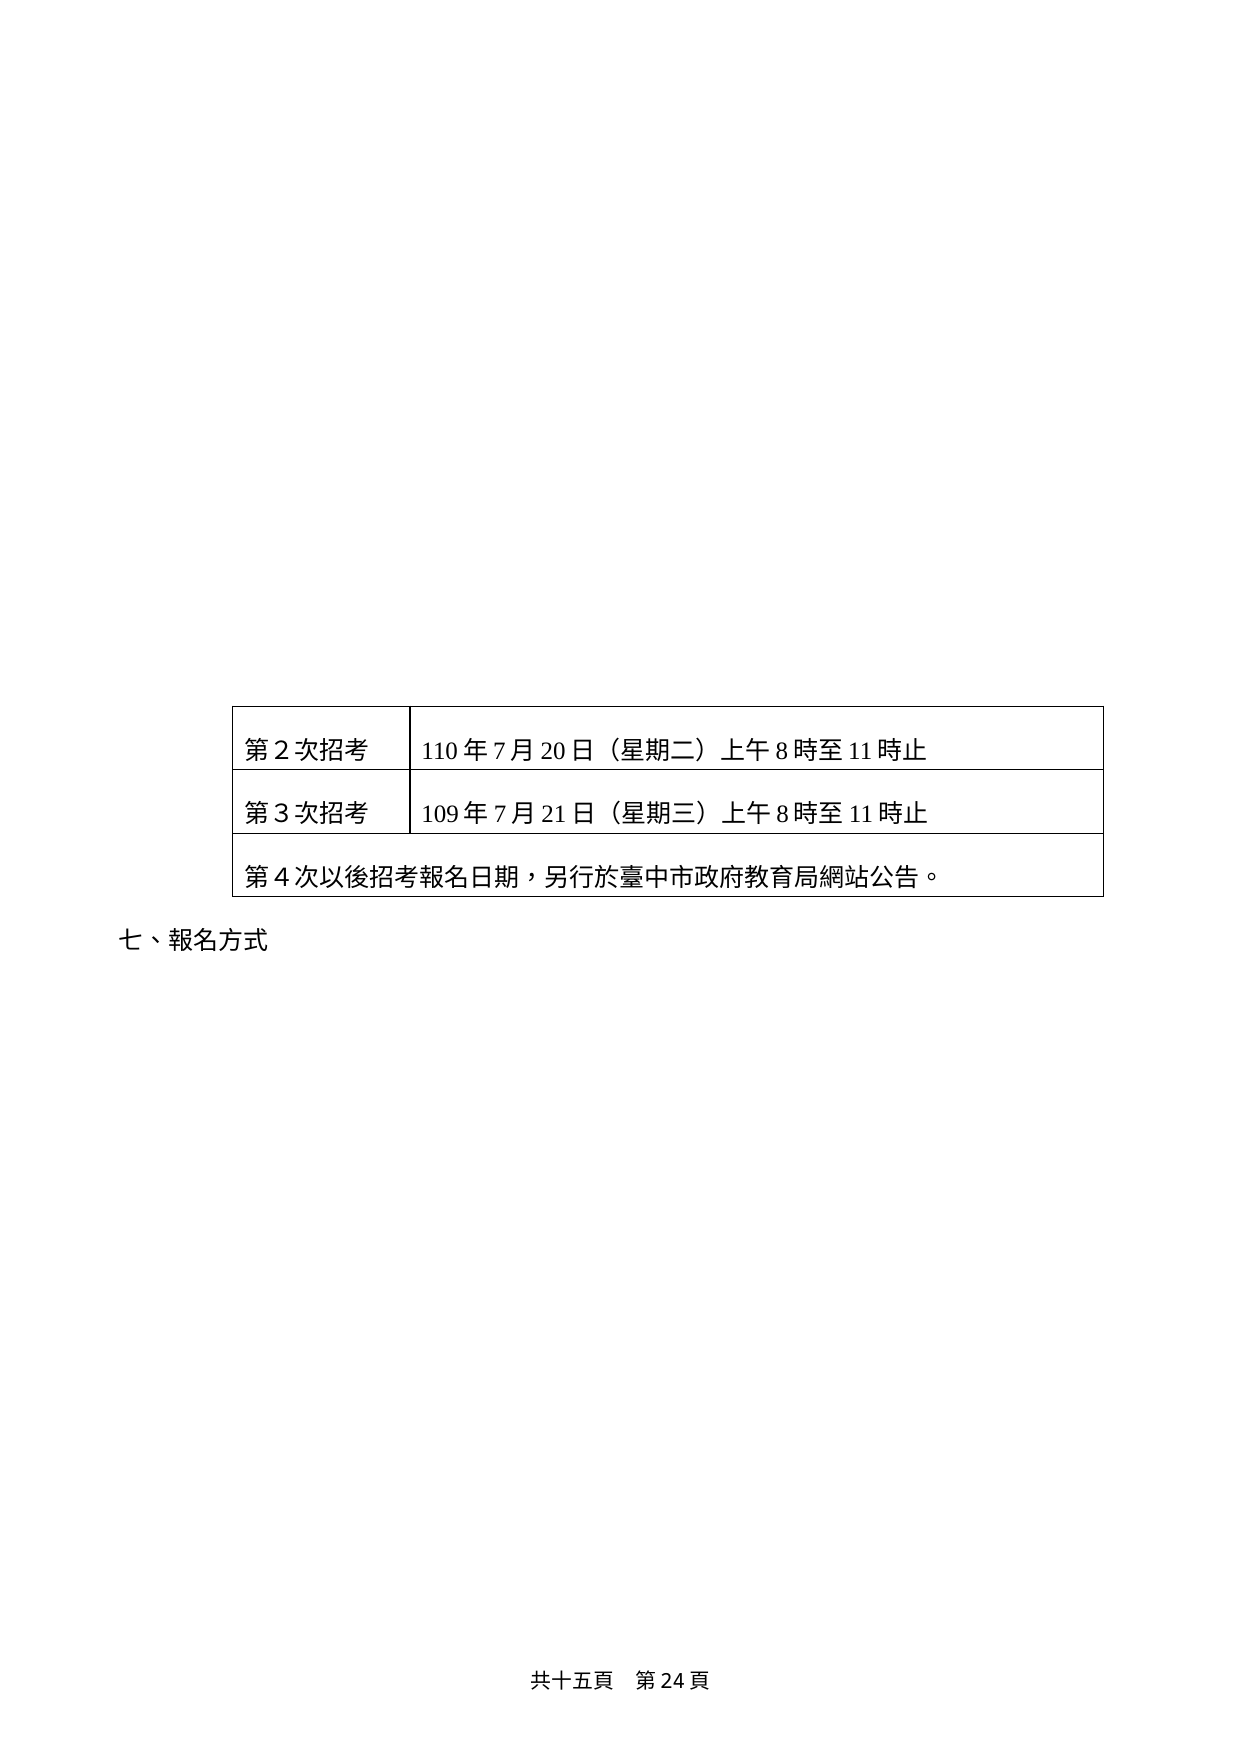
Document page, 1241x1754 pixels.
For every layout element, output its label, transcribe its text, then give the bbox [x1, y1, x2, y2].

table_cell 109年7月21日（星期三）上午8時至11時止 [411, 770, 1103, 833]
table_cell 第２次招考 [233, 707, 409, 769]
table_cell 第４次以後招考報名日期，另行於臺中市政府教育局網站公告。 [233, 834, 1103, 896]
table_cell 110年7月20日（星期二）上午8時至11時止 [411, 707, 1103, 769]
table_cell 第３次招考 [233, 770, 409, 833]
text 七、報名方式 [118, 897, 1122, 960]
